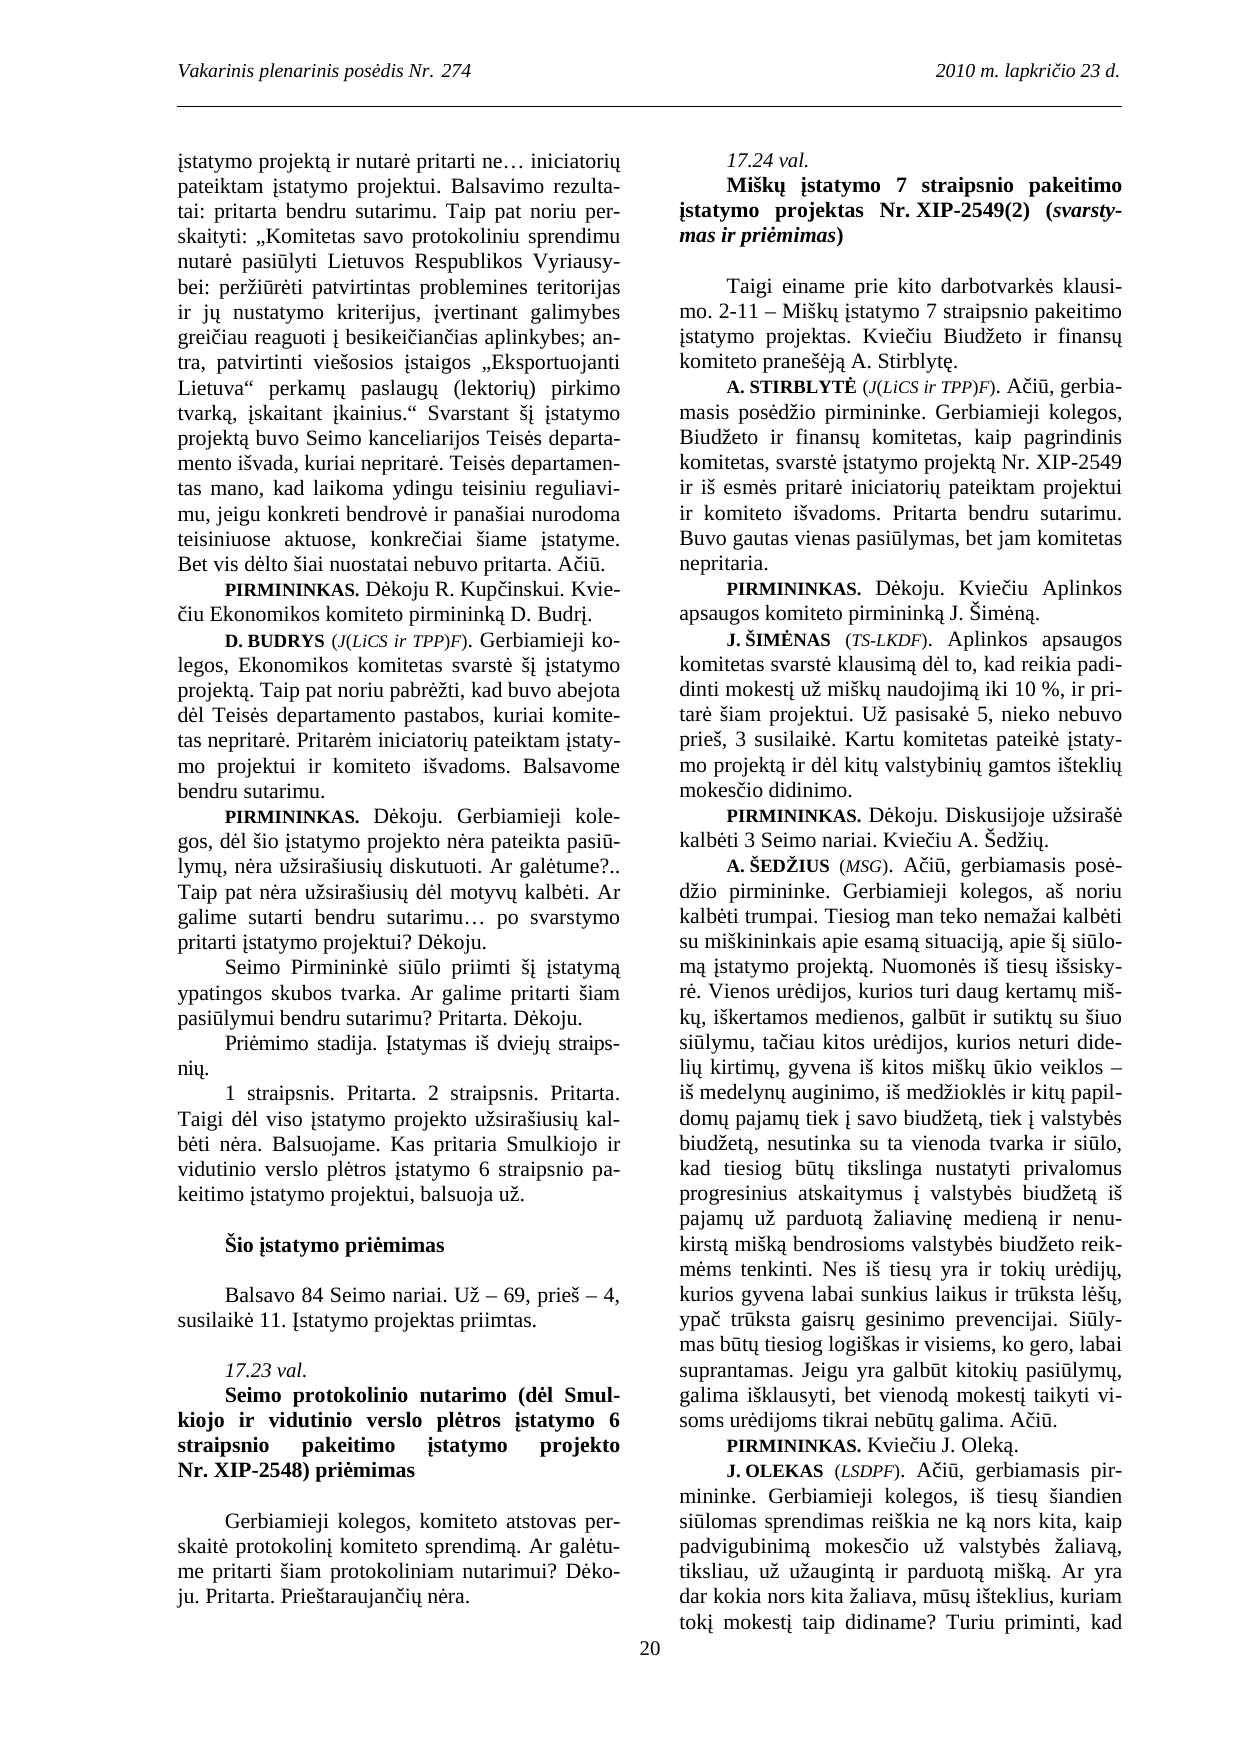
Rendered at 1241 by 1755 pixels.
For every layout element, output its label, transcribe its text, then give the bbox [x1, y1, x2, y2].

text Šio įsta­ty­mo pri­ėmi­mas [177, 1232, 620, 1257]
text PIRMININKAS. Kvie­čiu J. Ole­ką. [679, 1432, 1122, 1457]
text A. ŠEDŽIUS (MSG). Ačiū, ger­bia­ma­sis po­sė­džio pir­mi­nin­ke. Ger­bia­mie­ji ko­le­gos, aš no­riu kal­bė­ti trum­pai. Tie­siog man te­ko ne­ma­žai kal­bė­ti su miš­ki­nin­kais apie esa­mą si­tu­a­ci­ją, apie šį siū­lo­mą įsta­ty­mo pro­jek­tą. Nuo­mo­nės iš tie­sų iš­si­sky­rė. Vie­nos urė­di­jos, ku­rios tu­ri daug ker­ta­mų miš­kų, iš­ker­ta­mos me­die­nos, gal­būt ir su­tik­tų su šiuo siū­ly­mu, ta­čiau ki­tos urė­di­jos, ku­rios ne­tu­ri di­de­lių kir­ti­mų, gy­ve­na iš ki­tos miš­kų ūkio veik­los – iš me­de­ly­nų au­gi­ni­mo, iš me­džiok­lės ir ki­tų pa­pil­do­mų pa­ja­mų tiek į sa­vo biu­dže­tą, tiek į vals­ty­bės biu­dže­tą, ne­su­tin­ka su ta vie­no­da tvar­ka ir siū­lo, kad tie­siog bū­tų tiks­lin­ga nu­sta­ty­ti pri­va­lo­mus pro­gre­si­nius at­skai­ty­mus į vals­ty­bės biu­dže­tą iš pa­ja­mų už par­duo­tą ža­lia­vi­nę me­die­ną ir ne­nu­kirs­tą miš­ką ben­dro­sioms vals­ty­bės biu­dže­to reik­mėms ten­kin­ti. Nes iš tie­sų yra ir to­kių urė­di­jų, ku­rios gy­ve­na la­bai sun­kius lai­kus ir trūks­ta lė­šų, ypač trūks­ta gais­rų ge­si­ni­mo pre­ven­ci­jai. Siū­ly­mas bū­tų tie­siog lo­giš­kas ir vi­siems, ko ge­ro, la­bai su­pran­ta­mas. Jei­gu yra gal­būt ki­to­kių pa­siū­ly­mų, ga­li­ma iš­klau­sy­ti, bet vie­no­dą mo­kes­tį tai­ky­ti vi­soms urė­di­joms tik­rai ne­bū­tų ga­li­ma. Ačiū. [679, 852, 1122, 1432]
text Miš­kų įsta­ty­mo 7 straips­nio pa­kei­ti­mo įsta­ty­mo pro­jek­tas Nr. XIP-2549(2) (svars­ty­mas ir pri­ėmi­mas) [679, 172, 1122, 247]
text A. STIRBLYTĖ (J(LiCS ir TPP)F). Ačiū, ger­bia­ma­sis po­sė­džio pir­mi­nin­ke. Ger­bia­mie­ji ko­le­gos, Biu­dže­to ir fi­nan­sų ko­mi­te­tas, kaip pa­grin­di­nis ko­mi­te­tas, svars­tė įsta­ty­mo pro­jek­tą Nr. XIP-2549 ir iš es­mės pri­ta­rė ini­cia­to­rių pa­teik­tam pro­jek­tui ir ko­mi­te­to iš­va­doms. Pri­tar­ta ben­dru su­ta­ri­mu. Bu­vo gau­tas vie­nas pa­siū­ly­mas, bet jam ko­mi­te­tas ne­pri­ta­ria. [679, 373, 1122, 575]
text PIRMININKAS. Dė­ko­ju. Kvie­čiu Ap­lin­kos ap­sau­gos ko­mi­te­to pir­mi­nin­ką J. Ši­mė­ną. [679, 575, 1122, 626]
text 1 straips­nis. Pri­tar­ta. 2 straips­nis. Pri­tar­ta. Tai­gi dėl vi­so įsta­ty­mo pro­jek­to už­si­ra­šiu­sių kal­bė­ti nė­ra. Bal­suo­ja­me. Kas pri­ta­ria Smul­kio­jo ir vi­du­ti­nio ver­slo plėt­ros įsta­ty­mo 6 straips­nio pa­kei­ti­mo įsta­ty­mo pro­jek­tui, bal­suo­ja už. [177, 1080, 620, 1206]
text Ger­bia­mie­ji ko­le­gos, ko­mi­te­to at­sto­vas per­skai­tė pro­to­ko­li­nį ko­mi­te­to spren­di­mą. Ar ga­lė­tu­me pri­tar­ti šiam pro­to­ko­li­niam nu­ta­ri­mui? Dė­ko­ju. Pri­tar­ta. Prieš­ta­rau­jan­čių nė­ra. [177, 1508, 620, 1609]
text J. OLEKAS (LSDPF). Ačiū, ger­bia­ma­sis pir­mi­nin­ke. Ger­bia­mie­ji ko­le­gos, iš tie­sų šian­dien siū­lo­mas spren­di­mas reiš­kia ne ką nors ki­ta, kaip pa­dvi­gu­bi­ni­mą mo­kes­čio už vals­ty­bės ža­lia­vą, tiks­liau, už už­au­gin­tą ir par­duo­tą miš­ką. Ar yra dar ko­kia nors ki­ta ža­lia­va, mū­sų iš­tek­lius, ku­riam to­kį mo­kes­tį taip di­di­na­me? Tu­riu pri­min­ti, kad [679, 1457, 1122, 1634]
text PIRMININKAS. Dė­ko­ju R. Kup­čins­kui. Kvie­čiu Eko­no­mi­kos ko­mi­te­to pir­mi­nin­ką D. Bud­rį. [177, 576, 620, 627]
text Pri­ėmi­mo sta­di­ja. Įsta­ty­mas iš dvie­jų straips­nių. [177, 1030, 620, 1080]
text įsta­ty­mo pro­jek­tą ir nu­ta­rė pri­tar­ti ne… ini­cia­to­rių pa­teik­tam įsta­ty­mo pro­jek­tui. Bal­sa­vi­mo re­zul­ta­tai: pri­tar­ta ben­dru su­ta­ri­mu. Taip pat no­riu per­skai­ty­ti: „Ko­mi­te­tas sa­vo pro­to­ko­li­niu spren­di­mu nu­ta­rė pa­siū­ly­ti Lie­tu­vos Res­pub­li­kos Vy­riau­sy­bei: per­žiū­rė­ti pa­tvir­tin­tas pro­ble­mi­nes te­ri­to­ri­jas ir jų nu­sta­ty­mo kri­te­ri­jus, įver­ti­nant ga­li­my­bes grei­čiau re­a­guo­ti į be­si­kei­čian­čias ap­lin­ky­bes; an­tra, pa­tvir­tin­ti vie­šo­sios įstai­gos „Eks­por­tuo­jan­ti Lie­tu­va“ per­ka­mų pa­slau­gų (lek­to­rių) pir­ki­mo tvar­ką, įskai­tant įkai­nius.“ Svars­tant šį įsta­ty­mo pro­jek­tą bu­vo Sei­mo kan­ce­lia­ri­jos Tei­sės de­par­ta­men­to iš­va­da, ku­riai ne­pri­ta­rė. Tei­sės de­par­ta­men­tas ma­no, kad lai­ko­ma ydin­gu tei­si­niu re­gu­lia­vi­mu, jei­gu kon­kre­ti ben­dro­vė ir pa­na­šiai nu­ro­do­ma tei­si­niuo­se ak­tuo­se, kon­kre­čiai šia­me įsta­ty­me. Bet vis dėl­to šiai nuo­sta­tai ne­bu­vo pri­tar­ta. Ačiū. [177, 148, 620, 576]
text Tai­gi ei­na­me prie ki­to dar­bo­tvarkės klau­si­mo. 2-11 – Miš­kų įsta­ty­mo 7 straips­nio pa­kei­ti­mo įsta­ty­mo pro­jek­tas. Kvie­čiu Biu­dže­to ir fi­nan­sų ko­mi­te­to pra­ne­šė­ją A. Stir­bly­tę. [679, 273, 1122, 373]
text Bal­sa­vo 84 Sei­mo na­riai. Už – 69, prieš – 4, su­si­lai­kė 11. Įsta­ty­mo pro­jek­tas pri­im­tas. [177, 1282, 620, 1332]
text 17.24 val. [726, 148, 1122, 172]
text PIRMININKAS. Dė­ko­ju. Ger­bia­mie­ji ko­le­gos, dėl šio įsta­ty­mo pro­jek­to nė­ra pa­teik­ta pa­siū­ly­mų, nė­ra už­si­ra­šiu­sių dis­ku­tuo­ti. Ar ga­lė­tu­me?.. Taip pat nė­ra už­si­ra­šiu­sių dėl mo­ty­vų kal­bė­ti. Ar ga­li­me su­tar­ti ben­dru su­ta­ri­mu… po svars­ty­mo pri­tar­ti įsta­ty­mo pro­jek­tui? Dė­ko­ju. [177, 803, 620, 954]
text J. ŠIMĖNAS (TS-LKDF). Ap­lin­kos ap­sau­gos ko­mi­te­tas svars­tė klau­si­mą dėl to, kad rei­kia pa­di­din­ti mo­kes­tį už miš­kų nau­do­ji­mą iki 10 %, ir pri­ta­rė šiam pro­jek­tui. Už pa­si­sa­kė 5, nie­ko ne­bu­vo prieš, 3 su­si­lai­kė. Kar­tu ko­mi­te­tas pa­tei­kė įsta­ty­mo pro­jek­tą ir dėl ki­tų vals­ty­bi­nių gam­tos iš­tek­lių mo­kes­čio di­di­ni­mo. [679, 626, 1122, 802]
text PIRMININKAS. Dė­ko­ju. Dis­ku­si­jo­je už­si­ra­šė kal­bė­ti 3 Sei­mo na­riai. Kvie­čiu A. Še­džių. [679, 802, 1122, 852]
text D. BUDRYS (J(LiCS ir TPP)F). Ger­bia­mie­ji ko­le­gos, Eko­no­mi­kos ko­mi­te­tas svars­tė šį įsta­ty­mo pro­jek­tą. Taip pat no­riu pa­brėž­ti, kad bu­vo abe­jo­ta dėl Tei­sės de­par­ta­men­to pa­sta­bos, ku­riai ko­mi­te­tas ne­pri­ta­rė. Pri­ta­rėm ini­cia­to­rių pa­teik­tam įsta­ty­mo pro­jek­tui ir ko­mi­te­to iš­va­doms. Bal­sa­vo­me ben­dru su­ta­ri­mu. [177, 627, 620, 803]
text Sei­mo Pir­mi­nin­kė siū­lo pri­im­ti šį įsta­ty­mą ypa­tin­gos sku­bos tvar­ka. Ar ga­li­me pri­tar­ti šiam pa­siū­ly­mui ben­dru su­ta­ri­mu? Pri­tar­ta. Dė­ko­ju. [177, 954, 620, 1030]
text 17.23 val. [224, 1358, 620, 1382]
text Sei­mo pro­to­ko­li­nio nu­ta­ri­mo (dėl Smul­kio­jo ir vi­du­ti­nio ver­slo plėt­ros įsta­ty­mo 6 straips­nio pa­kei­ti­mo įsta­ty­mo pro­jek­to Nr. XIP-2548) pri­ėmi­mas [177, 1382, 620, 1483]
